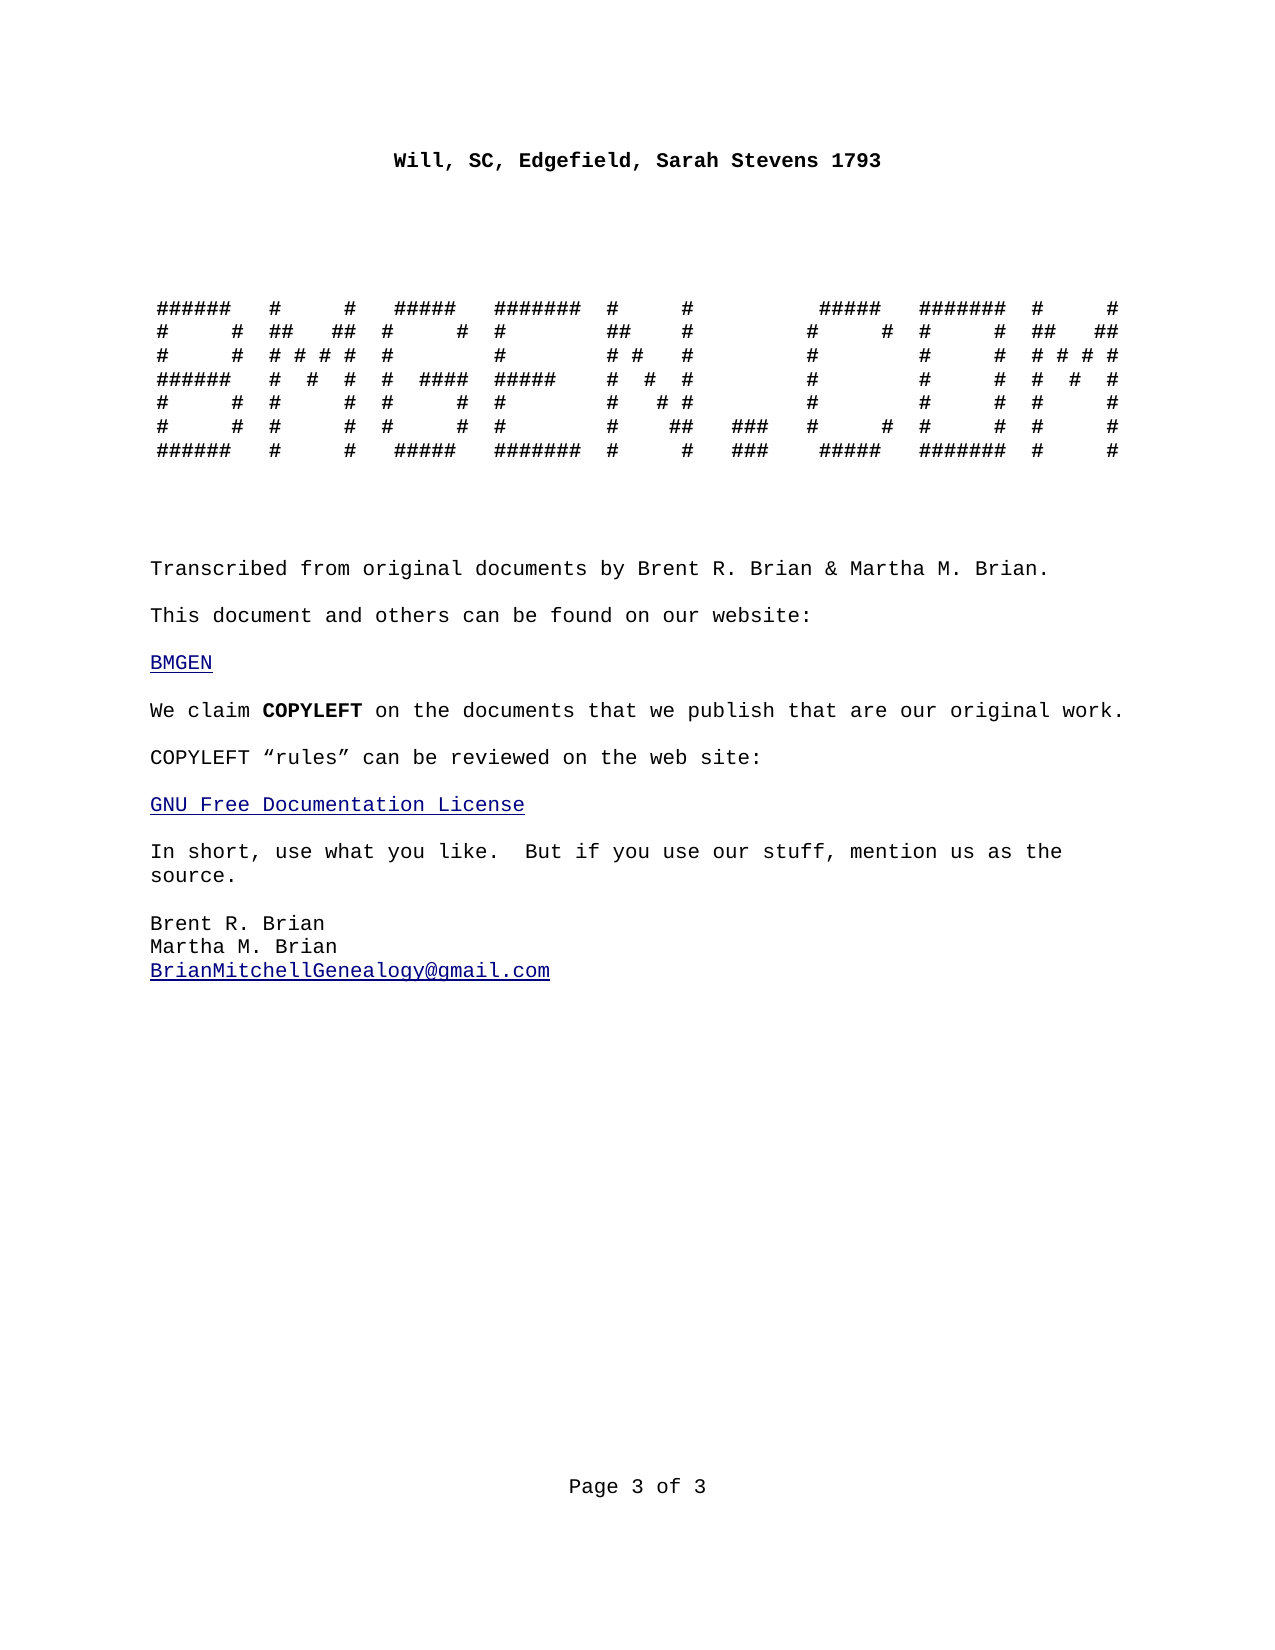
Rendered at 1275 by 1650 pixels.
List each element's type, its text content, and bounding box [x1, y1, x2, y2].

text # # ## ## # # # ## # # # # # ## ## [150, 321, 1125, 345]
text This document and others can be found on our website: [150, 605, 1125, 629]
text Brent R. Brian [150, 912, 1125, 936]
text ###### # # ##### ####### # # ##### ####### # # [150, 298, 1125, 321]
text # # # # # # # # ## ### # # # # # # [150, 416, 1125, 439]
text GNU Free Documentation License [150, 794, 1125, 818]
text Transcribed from original documents by Brent R. Brian & Martha M. Brian. [150, 558, 1125, 581]
text We claim COPYLEFT on the documents that we publish that are our original work. [150, 700, 1125, 723]
text BMGEN [150, 652, 1125, 676]
text COPYLEFT “rules” can be reviewed on the web site: [150, 747, 1125, 771]
text ###### # # ##### ####### # # ### ##### ####### # # [150, 439, 1125, 463]
text # # # # # # # # # # # # # # # # # # [150, 345, 1125, 369]
text In short, use what you like. But if you use our stuff, mention us as the source. [150, 842, 1125, 889]
text Martha M. Brian [150, 936, 1125, 960]
text BrianMitchellGenealogy@gmail.com [150, 960, 1125, 983]
text ###### # # # # #### ##### # # # # # # # # # [150, 369, 1125, 392]
text # # # # # # # # # # # # # # # [150, 392, 1125, 416]
